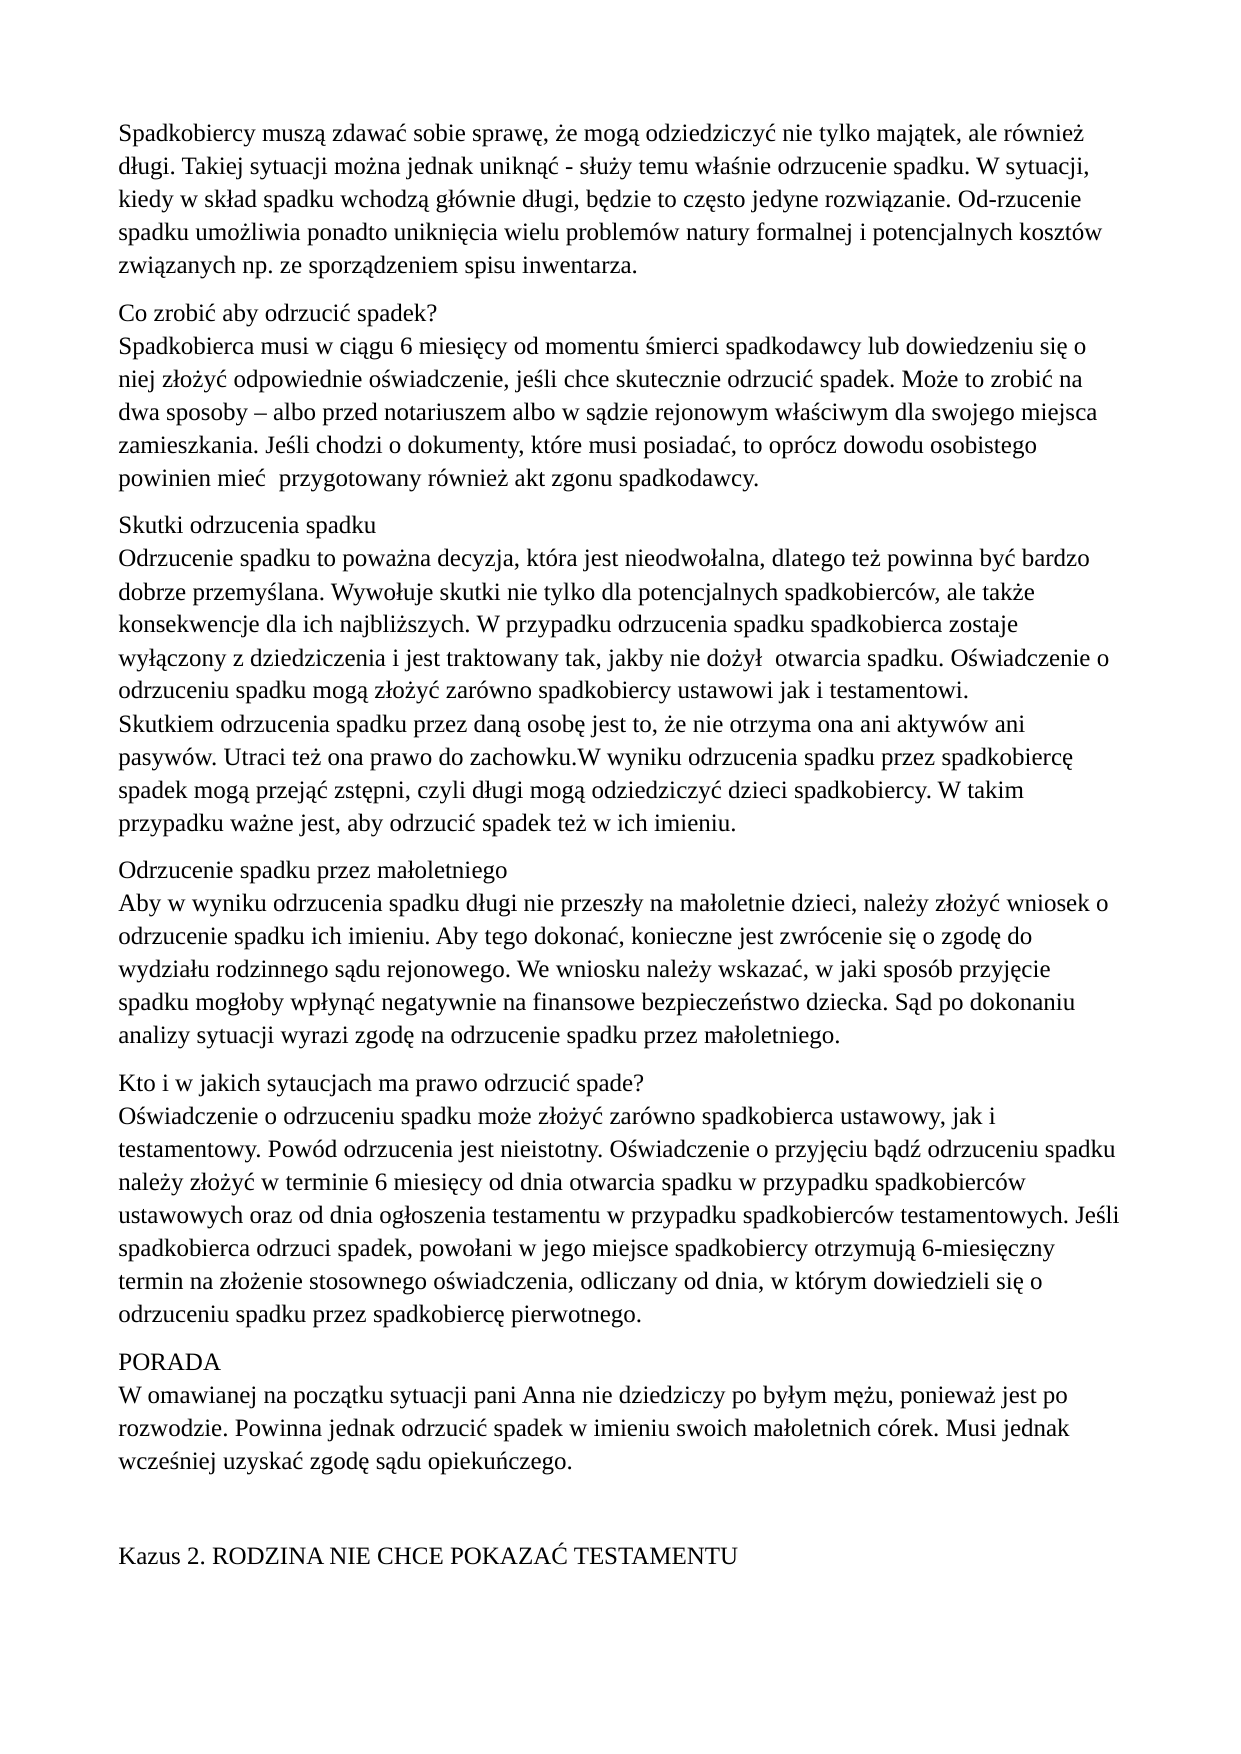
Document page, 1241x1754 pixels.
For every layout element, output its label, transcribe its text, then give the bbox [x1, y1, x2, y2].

text Co zrobić aby odrzucić spadek? Spadkobierca musi w ciągu 6 miesięcy od momentu śmierci spadkodawcy lub dowiedzeniu się o niej złożyć odpowiednie oświadczenie, jeśli chce skutecznie odrzucić spadek. Może to zrobić na dwa sposoby – albo przed notariuszem albo w sądzie rejonowym właściwym dla swojego miejsca zamieszkania. Jeśli chodzi o dokumenty, które musi posiadać, to oprócz dowodu osobistego powinien mieć przygotowany również akt zgonu spadkodawcy. [118, 298, 1122, 492]
text Skutki odrzucenia spadku Odrzucenie spadku to poważna decyzja, która jest nieodwołalna, dlatego też powinna być bardzo dobrze przemyślana. Wywołuje skutki nie tylko dla potencjalnych spadkobierców, ale także konsekwencje dla ich najbliższych. W przypadku odrzucenia spadku spadkobierca zostaje wyłączony z dziedziczenia i jest traktowany tak, jakby nie dożył otwarcia spadku. Oświadczenie o odrzuceniu spadku mogą złożyć zarówno spadkobiercy ustawowi jak i testamentowi. Skutkiem odrzucenia spadku przez daną osobę jest to, że nie otrzyma ona ani aktywów ani pasywów. Utraci też ona prawo do zachowku.W wyniku odrzucenia spadku przez spadkobiercę spadek mogą przejąć zstępni, czyli długi mogą odziedziczyć dzieci spadkobiercy. W takim przypadku ważne jest, aby odrzucić spadek też w ich imieniu. [118, 511, 1122, 836]
text Odrzucenie spadku przez małoletniego Aby w wyniku odrzucenia spadku długi nie przeszły na małoletnie dzieci, należy złożyć wniosek o odrzucenie spadku ich imieniu. Aby tego dokonać, konieczne jest zwrócenie się o zgodę do wydziału rodzinnego sądu rejonowego. We wniosku należy wskazać, w jaki sposób przyjęcie spadku mogłoby wpłynąć negatywnie na finansowe bezpieczeństwo dziecka. Sąd po dokonaniu analizy sytuacji wyrazi zgodę na odrzucenie spadku przez małoletniego. [118, 855, 1122, 1049]
text PORADA W omawianej na początku sytuacji pani Anna nie dziedziczy po byłym mężu, ponieważ jest po rozwodzie. Powinna jednak odrzucić spadek w imieniu swoich małoletnich córek. Musi jednak wcześniej uzyskać zgodę sądu opiekuńczego. [118, 1347, 1122, 1474]
text Kazus 2. RODZINA NIE CHCE POKAZAĆ TESTAMENTU [118, 1541, 1122, 1570]
text Spadkobiercy muszą zdawać sobie sprawę, że mogą odziedziczyć nie tylko majątek, ale również długi. Takiej sytuacji można jednak uniknąć - służy temu właśnie odrzucenie spadku. W sytuacji, kiedy w skład spadku wchodzą głównie długi, będzie to często jedyne rozwiązanie. Od-rzucenie spadku umożliwia ponadto uniknięcia wielu problemów natury formalnej i potencjalnych kosztów związanych np. ze sporządzeniem spisu inwentarza. [118, 118, 1122, 279]
text Kto i w jakich sytaucjach ma prawo odrzucić spade? Oświadczenie o odrzuceniu spadku może złożyć zarówno spadkobierca ustawowy, jak i testamentowy. Powód odrzucenia jest nieistotny. Oświadczenie o przyjęciu bądź odrzuceniu spadku należy złożyć w terminie 6 miesięcy od dnia otwarcia spadku w przypadku spadkobierców ustawowych oraz od dnia ogłoszenia testamentu w przypadku spadkobierców testamentowych. Jeśli spadkobierca odrzuci spadek, powołani w jego miejsce spadkobiercy otrzymują 6-miesięczny termin na złożenie stosownego oświadczenia, odliczany od dnia, w którym dowiedzieli się o odrzuceniu spadku przez spadkobiercę pierwotnego. [118, 1068, 1122, 1328]
